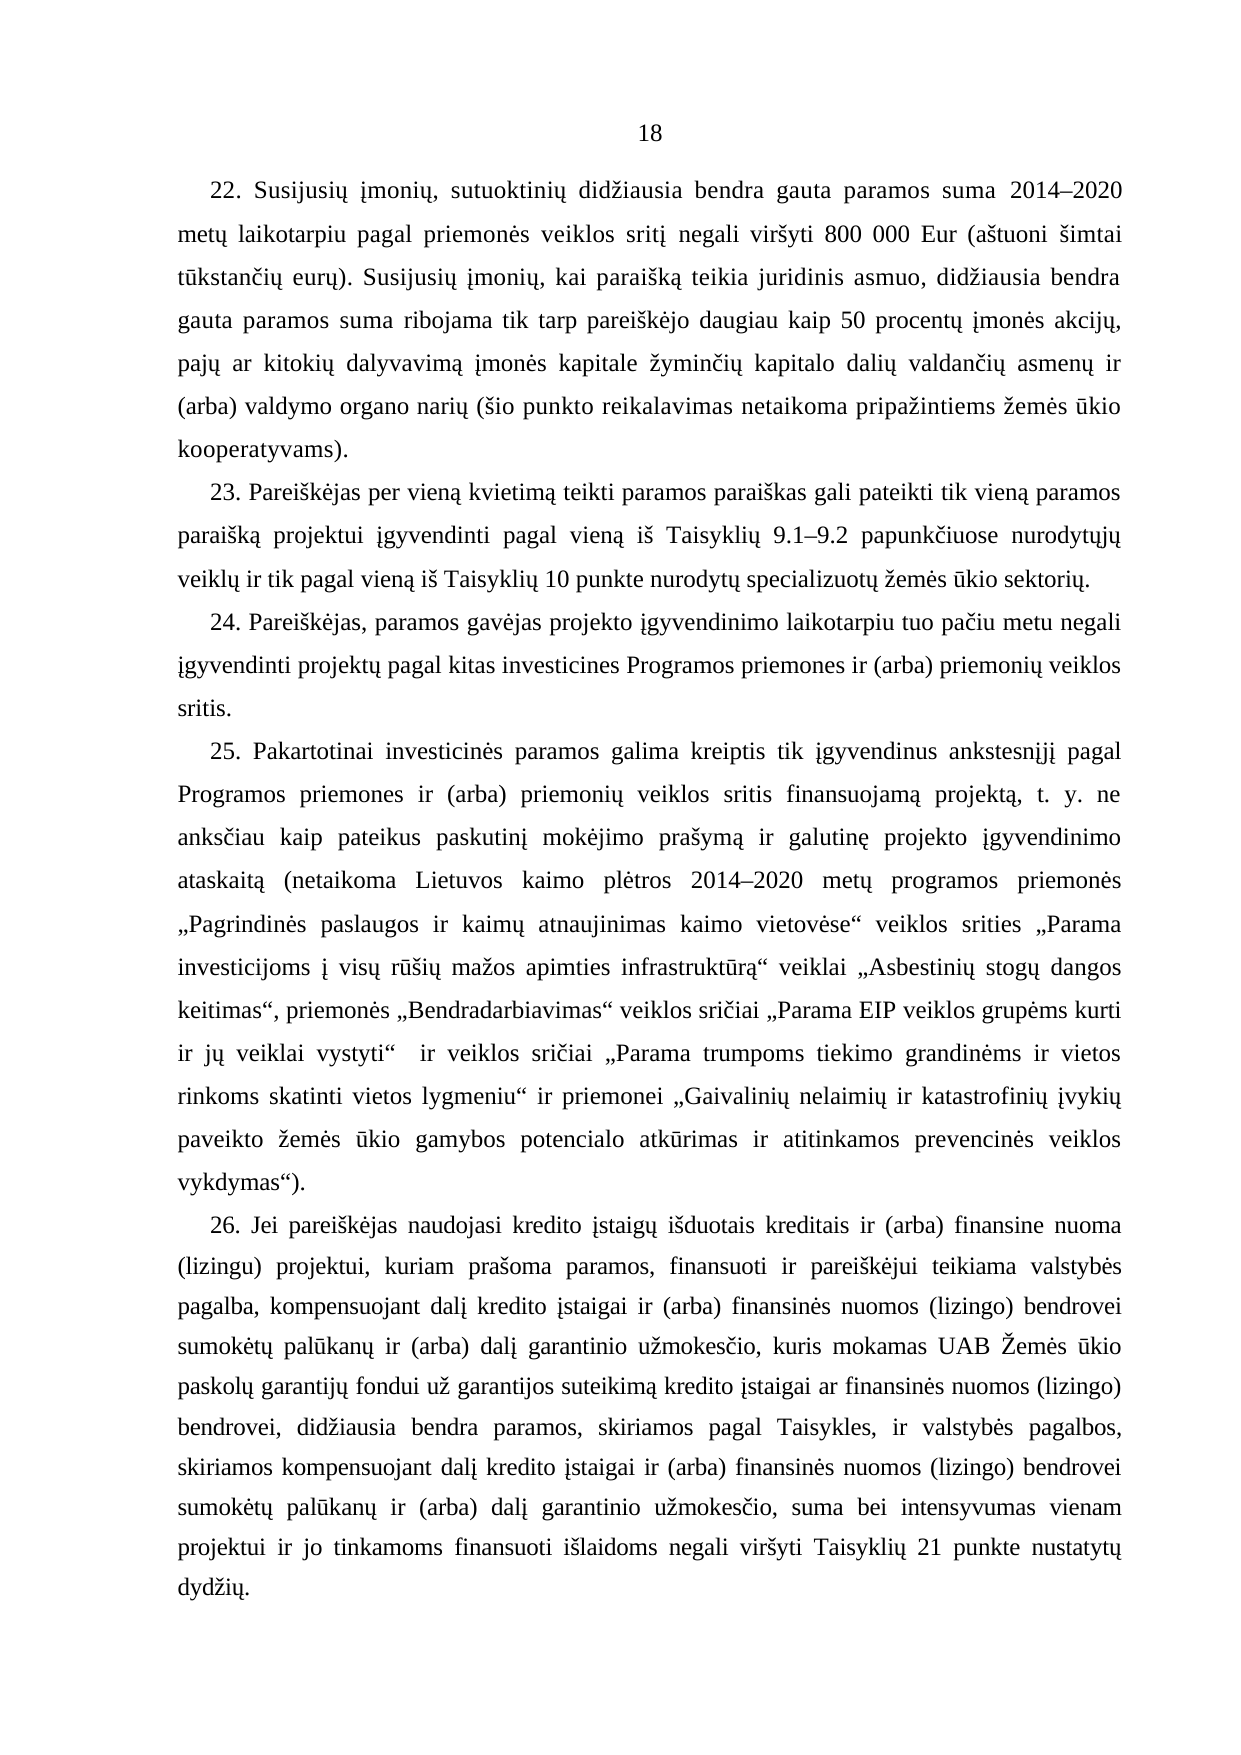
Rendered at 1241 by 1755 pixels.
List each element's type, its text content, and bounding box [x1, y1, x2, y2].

text 24. Pareiškėjas, paramos gavėjas projekto įgyvendinimo laikotarpiu tuo pačiu metu negali įgyvendinti projektų pagal kitas investicines Programos priemones ir (arba) priemonių veiklos sritis. [177, 607, 1122, 722]
text 25. Pakartotinai investicinės paramos galima kreiptis tik įgyvendinus ankstesnįjį pagal Programos priemones ir (arba) priemonių veiklos sritis finansuojamą projektą, t. y. ne anksčiau kaip pateikus paskutinį mokėjimo prašymą ir galutinę projekto įgyvendinimo ataskaitą (netaikoma Lietuvos kaimo plėtros 2014–2020 metų programos priemonės „Pagrindinės paslaugos ir kaimų atnaujinimas kaimo vietovėse“ veiklos srities „Parama investicijoms į visų rūšių mažos apimties infrastruktūrą“ veiklai „Asbestinių stogų dangos keitimas“, priemonės „Bendradarbiavimas“ veiklos sričiai „Parama EIP veiklos grupėms kurti ir jų veiklai vystyti“ ir veiklos sričiai „Parama trumpoms tiekimo grandinėms ir vietos rinkoms skatinti vietos lygmeniu“ ir priemonei „Gaivalinių nelaimių ir katastrofinių įvykių paveikto žemės ūkio gamybos potencialo atkūrimas ir atitinkamos prevencinės veiklos vykdymas“). [177, 736, 1122, 1196]
text 22. Susijusių įmonių, sutuoktinių didžiausia bendra gauta paramos suma 2014–2020 metų laikotarpiu pagal priemonės veiklos sritį negali viršyti 800 000 Eur (aštuoni šimtai tūkstančių eurų). Susijusių įmonių, kai paraišką teikia juridinis asmuo, didžiausia bendra gauta paramos suma ribojama tik tarp pareiškėjo daugiau kaip 50 procentų įmonės akcijų, pajų ar kitokių dalyvavimą įmonės kapitale žyminčių kapitalo dalių valdančių asmenų ir (arba) valdymo organo narių (šio punkto reikalavimas netaikoma pripažintiems žemės ūkio kooperatyvams). [177, 176, 1122, 463]
text 26. Jei pareiškėjas naudojasi kredito įstaigų išduotais kreditais ir (arba) finansine nuoma (lizingu) projektui, kuriam prašoma paramos, finansuoti ir pareiškėjui teikiama valstybės pagalba, kompensuojant dalį kredito įstaigai ir (arba) finansinės nuomos (lizingo) bendrovei sumokėtų palūkanų ir (arba) dalį garantinio užmokesčio, kuris mokamas UAB Žemės ūkio paskolų garantijų fondui už garantijos suteikimą kredito įstaigai ar finansinės nuomos (lizingo) bendrovei, didžiausia bendra paramos, skiriamos pagal Taisykles, ir valstybės pagalbos, skiriamos kompensuojant dalį kredito įstaigai ir (arba) finansinės nuomos (lizingo) bendrovei sumokėtų palūkanų ir (arba) dalį garantinio užmokesčio, suma bei intensyvumas vienam projektui ir jo tinkamoms finansuoti išlaidoms negali viršyti Taisyklių 21 punkte nustatytų dydžių. [177, 1211, 1122, 1601]
text 23. Pareiškėjas per vieną kvietimą teikti paramos paraiškas gali pateikti tik vieną paramos paraišką projektui įgyvendinti pagal vieną iš Taisyklių 9.1–9.2 papunkčiuose nurodytųjų veiklų ir tik pagal vieną iš Taisyklių 10 punkte nurodytų specializuotų žemės ūkio sektorių. [177, 477, 1122, 592]
